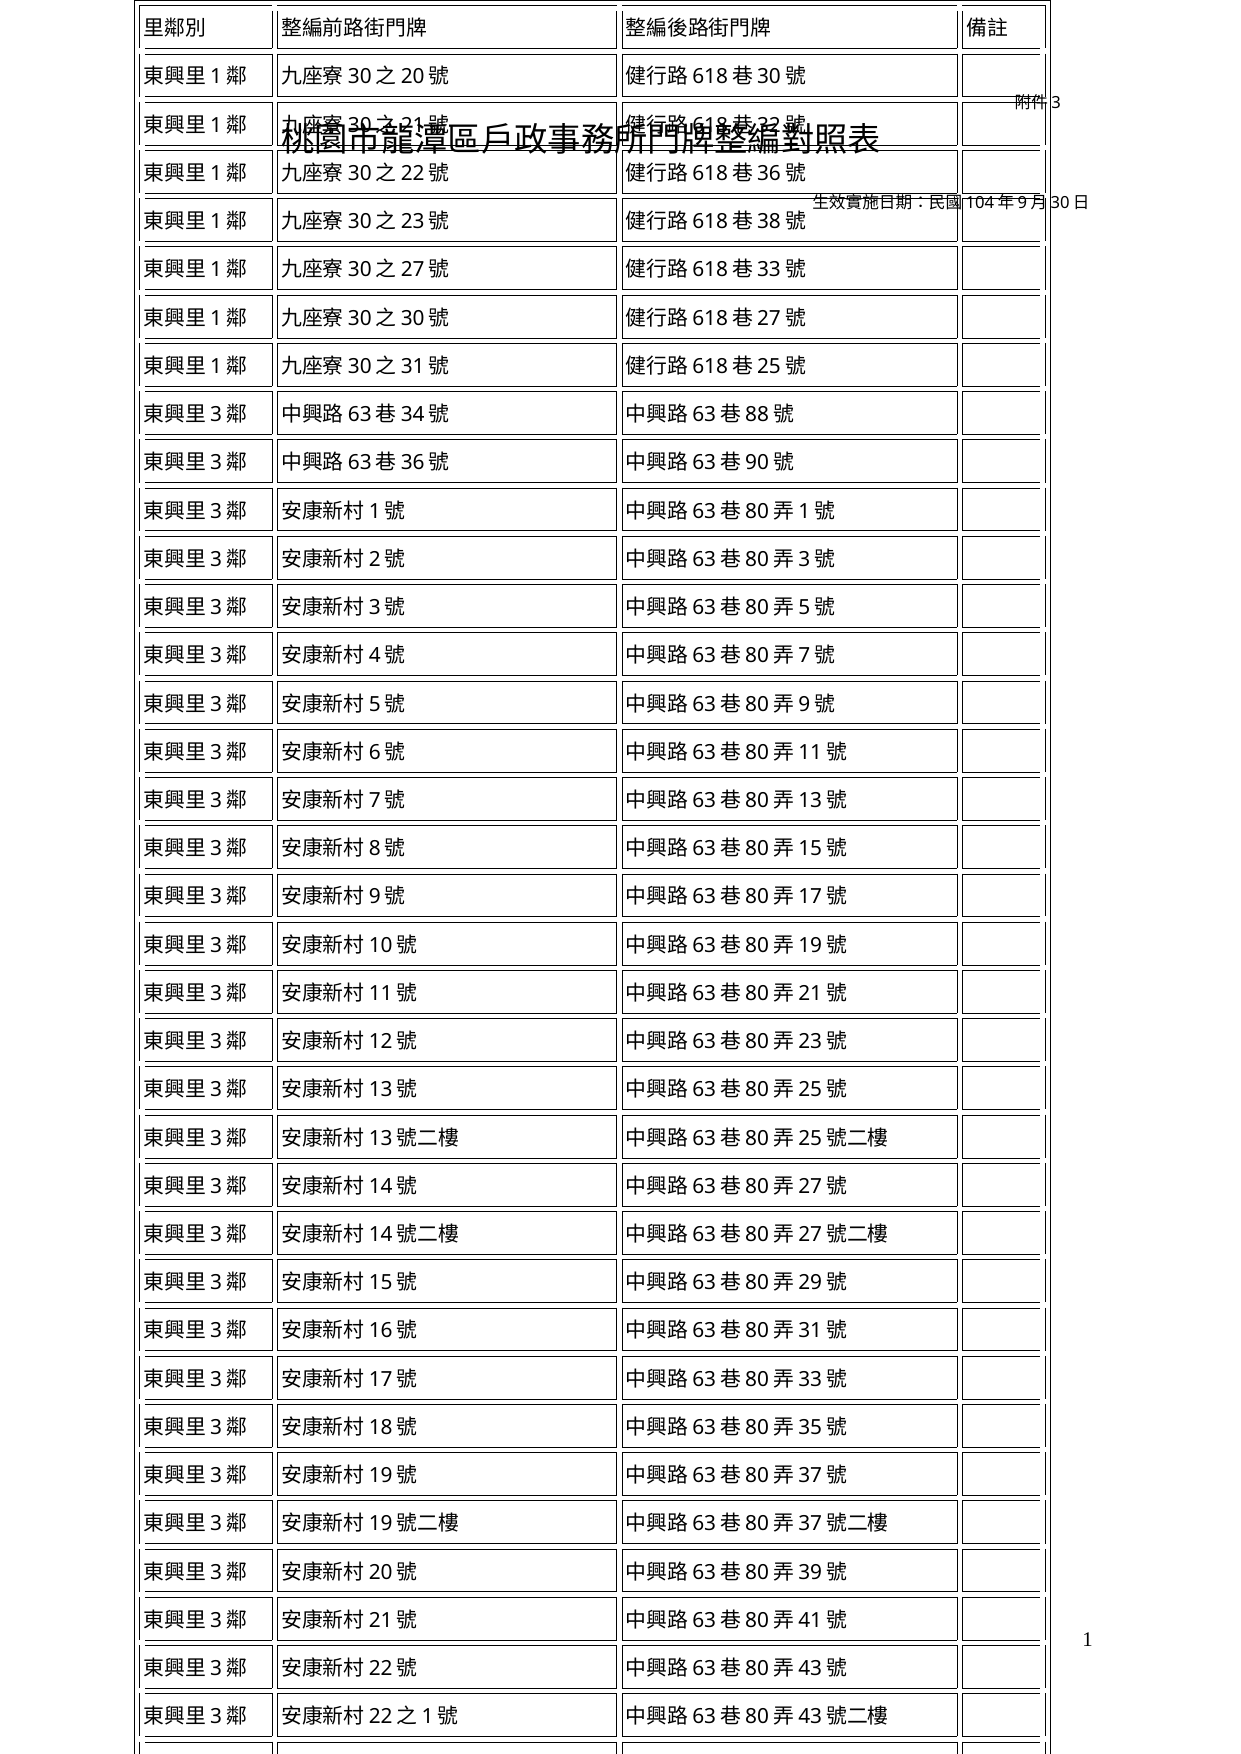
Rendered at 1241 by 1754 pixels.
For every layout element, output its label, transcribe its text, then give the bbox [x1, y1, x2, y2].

table_cell 東興里3鄰 [137, 723, 275, 772]
table_cell [960, 241, 1048, 289]
table_cell 中興路63巷80弄37號 [619, 1447, 960, 1495]
table_cell 中興路63巷80弄43號二樓 [619, 1688, 960, 1736]
table_cell [960, 1206, 1048, 1254]
table_cell 安康新村19號 [275, 1447, 619, 1495]
table_cell 安康新村14號 [275, 1158, 619, 1206]
table_cell [960, 1302, 1048, 1350]
table_cell 東興里3鄰 [137, 675, 275, 723]
table_cell 東興里3鄰 [137, 434, 275, 482]
table_cell 東興里3鄰 [137, 1109, 275, 1157]
table_cell 安康新村23號 [278, 1743, 616, 1754]
table_cell 東興里1鄰 [137, 145, 275, 193]
table_cell [960, 1736, 1048, 1754]
table_cell 東興里3鄰 [137, 1447, 275, 1495]
table_cell [960, 1447, 1048, 1495]
table_cell 東興里1鄰 [137, 241, 275, 289]
table_cell 中興路63巷80弄39號 [619, 1543, 960, 1591]
table_cell [960, 916, 1048, 964]
table_cell 東興里3鄰 [137, 1591, 275, 1640]
table_cell 安康新村16號 [275, 1302, 619, 1350]
table_header 整編後路街門牌 [619, 1, 960, 48]
table_cell 安康新村14號二樓 [275, 1206, 619, 1254]
table_cell 東興里3鄰 [137, 868, 275, 916]
table_cell 東興里3鄰 [137, 772, 275, 820]
table_cell 中興路63巷90號 [619, 434, 960, 482]
table_cell 中興路63巷80弄27號 [619, 1158, 960, 1206]
table_cell 東興里3鄰 [137, 1640, 275, 1688]
table_cell 安康新村15號 [275, 1254, 619, 1302]
table_cell 東興里3鄰 [137, 916, 275, 964]
table_cell [960, 193, 1048, 241]
table_cell [960, 1688, 1048, 1736]
table_cell 東興里3鄰 [137, 1736, 275, 1754]
table_cell 安康新村8號 [275, 820, 619, 868]
table_cell 安康新村4號 [275, 627, 619, 675]
table_header 整編前路街門牌 [275, 1, 619, 48]
table_cell 中興路63巷80弄35號 [619, 1399, 960, 1447]
table_cell 九座寮30之27號 [275, 241, 619, 289]
table_cell 東興里3鄰 [137, 482, 275, 530]
table_cell 東興里1鄰 [137, 193, 275, 241]
table_cell 安康新村9號 [275, 868, 619, 916]
table_cell 九座寮30之23號 [275, 193, 619, 241]
table_cell 中興路63巷80弄33號 [619, 1350, 960, 1398]
table_cell 東興里3鄰 [137, 1495, 275, 1543]
table_cell 東興里1鄰 [137, 338, 275, 386]
table_cell 東興里3鄰 [137, 1013, 275, 1061]
table_cell 中興路63巷36號 [275, 434, 619, 482]
table_cell [960, 627, 1048, 675]
table_cell [960, 772, 1048, 820]
table_cell 東興里3鄰 [137, 1543, 275, 1591]
table_cell 東興里1鄰 [137, 48, 275, 96]
table_cell 東興里3鄰 [137, 1399, 275, 1447]
table_cell 健行路618巷33號 [619, 241, 960, 289]
table_cell [960, 145, 1048, 193]
table_header 里鄰別 [137, 1, 275, 48]
table_cell 安康新村13號二樓 [275, 1109, 619, 1157]
table_cell 安康新村11號 [275, 965, 619, 1013]
table_cell [960, 1399, 1048, 1447]
table_cell [960, 1591, 1048, 1640]
table_cell [960, 96, 1048, 144]
table_cell 中興路63巷80弄23號 [619, 1013, 960, 1061]
table_cell 東興里3鄰 [137, 1350, 275, 1398]
table_cell 東興里3鄰 [137, 386, 275, 434]
table_cell [960, 1061, 1048, 1109]
table_cell 安康新村17號 [275, 1350, 619, 1398]
table_cell 安康新村21號 [275, 1591, 619, 1640]
table_cell [960, 1495, 1048, 1543]
table_cell [960, 1158, 1048, 1206]
table_cell 中興路63巷80弄29號 [619, 1254, 960, 1302]
table_cell 安康新村19號二樓 [275, 1495, 619, 1543]
table_cell 安康新村3號 [275, 579, 619, 627]
table_cell 東興里3鄰 [137, 579, 275, 627]
table_cell 九座寮30之20號 [275, 48, 619, 96]
table_cell 安康新村2號 [275, 530, 619, 579]
table_cell 中興路63巷80弄3號 [619, 530, 960, 579]
table_cell [960, 386, 1048, 434]
table_cell [960, 1543, 1048, 1591]
table_cell 中興路63巷88號 [619, 386, 960, 434]
table_cell [960, 289, 1048, 337]
table_cell 安康新村6號 [275, 723, 619, 772]
table_cell 健行路618巷27號 [619, 289, 960, 337]
table_cell 東興里3鄰 [137, 1688, 275, 1736]
table_cell [960, 48, 1048, 96]
table_cell 中興路63巷80弄41號 [619, 1591, 960, 1640]
table_cell 九座寮30之22號 [275, 145, 619, 193]
table_cell [960, 482, 1048, 530]
table_cell 健行路618巷38號 [619, 193, 960, 241]
table_cell 中興路63巷80弄19號 [619, 916, 960, 964]
table_cell 東興里1鄰 [137, 96, 275, 144]
table_cell 安康新村1號 [275, 482, 619, 530]
table_cell 中興路63巷80弄21號 [619, 965, 960, 1013]
table_cell [960, 1109, 1048, 1157]
table_cell 東興里3鄰 [137, 627, 275, 675]
table_cell 安康新村20號 [275, 1543, 619, 1591]
table_cell 安康新村13號 [275, 1061, 619, 1109]
table_cell 東興里3鄰 [137, 1302, 275, 1350]
table_cell 東興里1鄰 [137, 289, 275, 337]
table_cell 健行路618巷25號 [619, 338, 960, 386]
table_cell 中興路63巷80弄17號 [619, 868, 960, 916]
table_cell 中興路63巷80弄15號 [619, 820, 960, 868]
table_cell [960, 579, 1048, 627]
table_cell [960, 1254, 1048, 1302]
table_cell 安康新村23號 [275, 1736, 619, 1754]
table_cell 健行路618巷30號 [619, 48, 960, 96]
table_cell 中興路63巷80弄25號二樓 [619, 1109, 960, 1157]
table_cell 東興里3鄰 [137, 1158, 275, 1206]
table_cell 中興路63巷34號 [275, 386, 619, 434]
table_cell [960, 675, 1048, 723]
table_cell [960, 1640, 1048, 1688]
table_cell 中興路63巷80弄11號 [619, 723, 960, 772]
table_cell [960, 530, 1048, 579]
table_cell 中興路63巷80弄2號 [623, 1743, 957, 1754]
table_cell 安康新村22之1號 [275, 1688, 619, 1736]
table_cell 安康新村10號 [275, 916, 619, 964]
table_cell 東興里3鄰 [137, 1061, 275, 1109]
table_cell 中興路63巷80弄27號二樓 [619, 1206, 960, 1254]
table_cell 中興路63巷80弄9號 [619, 675, 960, 723]
table_cell 中興路63巷80弄2號 [619, 1736, 960, 1754]
table_header 備註 [960, 1, 1048, 48]
table_cell [960, 868, 1048, 916]
table_cell 安康新村22號 [275, 1640, 619, 1688]
table_cell [960, 965, 1048, 1013]
table_cell [960, 1350, 1048, 1398]
table_cell 安康新村7號 [275, 772, 619, 820]
table_cell 九座寮30之21號 [275, 96, 619, 144]
table_cell 東興里3鄰 [137, 965, 275, 1013]
table_cell [960, 434, 1048, 482]
table_cell 中興路63巷80弄13號 [619, 772, 960, 820]
table_cell 東興里3鄰 [137, 1206, 275, 1254]
table_cell [960, 338, 1048, 386]
table_cell 安康新村18號 [275, 1399, 619, 1447]
table_cell 中興路63巷80弄5號 [619, 579, 960, 627]
table_cell 東興里3鄰 [137, 820, 275, 868]
table_cell 中興路63巷80弄7號 [619, 627, 960, 675]
table_cell 九座寮30之31號 [275, 338, 619, 386]
table_cell 健行路618巷32號 [619, 96, 960, 144]
table_cell [960, 723, 1048, 772]
table_cell 安康新村12號 [275, 1013, 619, 1061]
table_cell 東興里3鄰 [137, 530, 275, 579]
table_cell 中興路63巷80弄43號 [619, 1640, 960, 1688]
table_cell [960, 820, 1048, 868]
table_cell 安康新村5號 [275, 675, 619, 723]
table_cell 中興路63巷80弄31號 [619, 1302, 960, 1350]
table_cell 中興路63巷80弄25號 [619, 1061, 960, 1109]
table_cell [960, 1013, 1048, 1061]
table_cell 健行路618巷36號 [619, 145, 960, 193]
table_cell 東興里3鄰 [137, 1254, 275, 1302]
table_cell 九座寮30之30號 [275, 289, 619, 337]
table_cell 中興路63巷80弄1號 [619, 482, 960, 530]
table_cell 中興路63巷80弄37號二樓 [619, 1495, 960, 1543]
